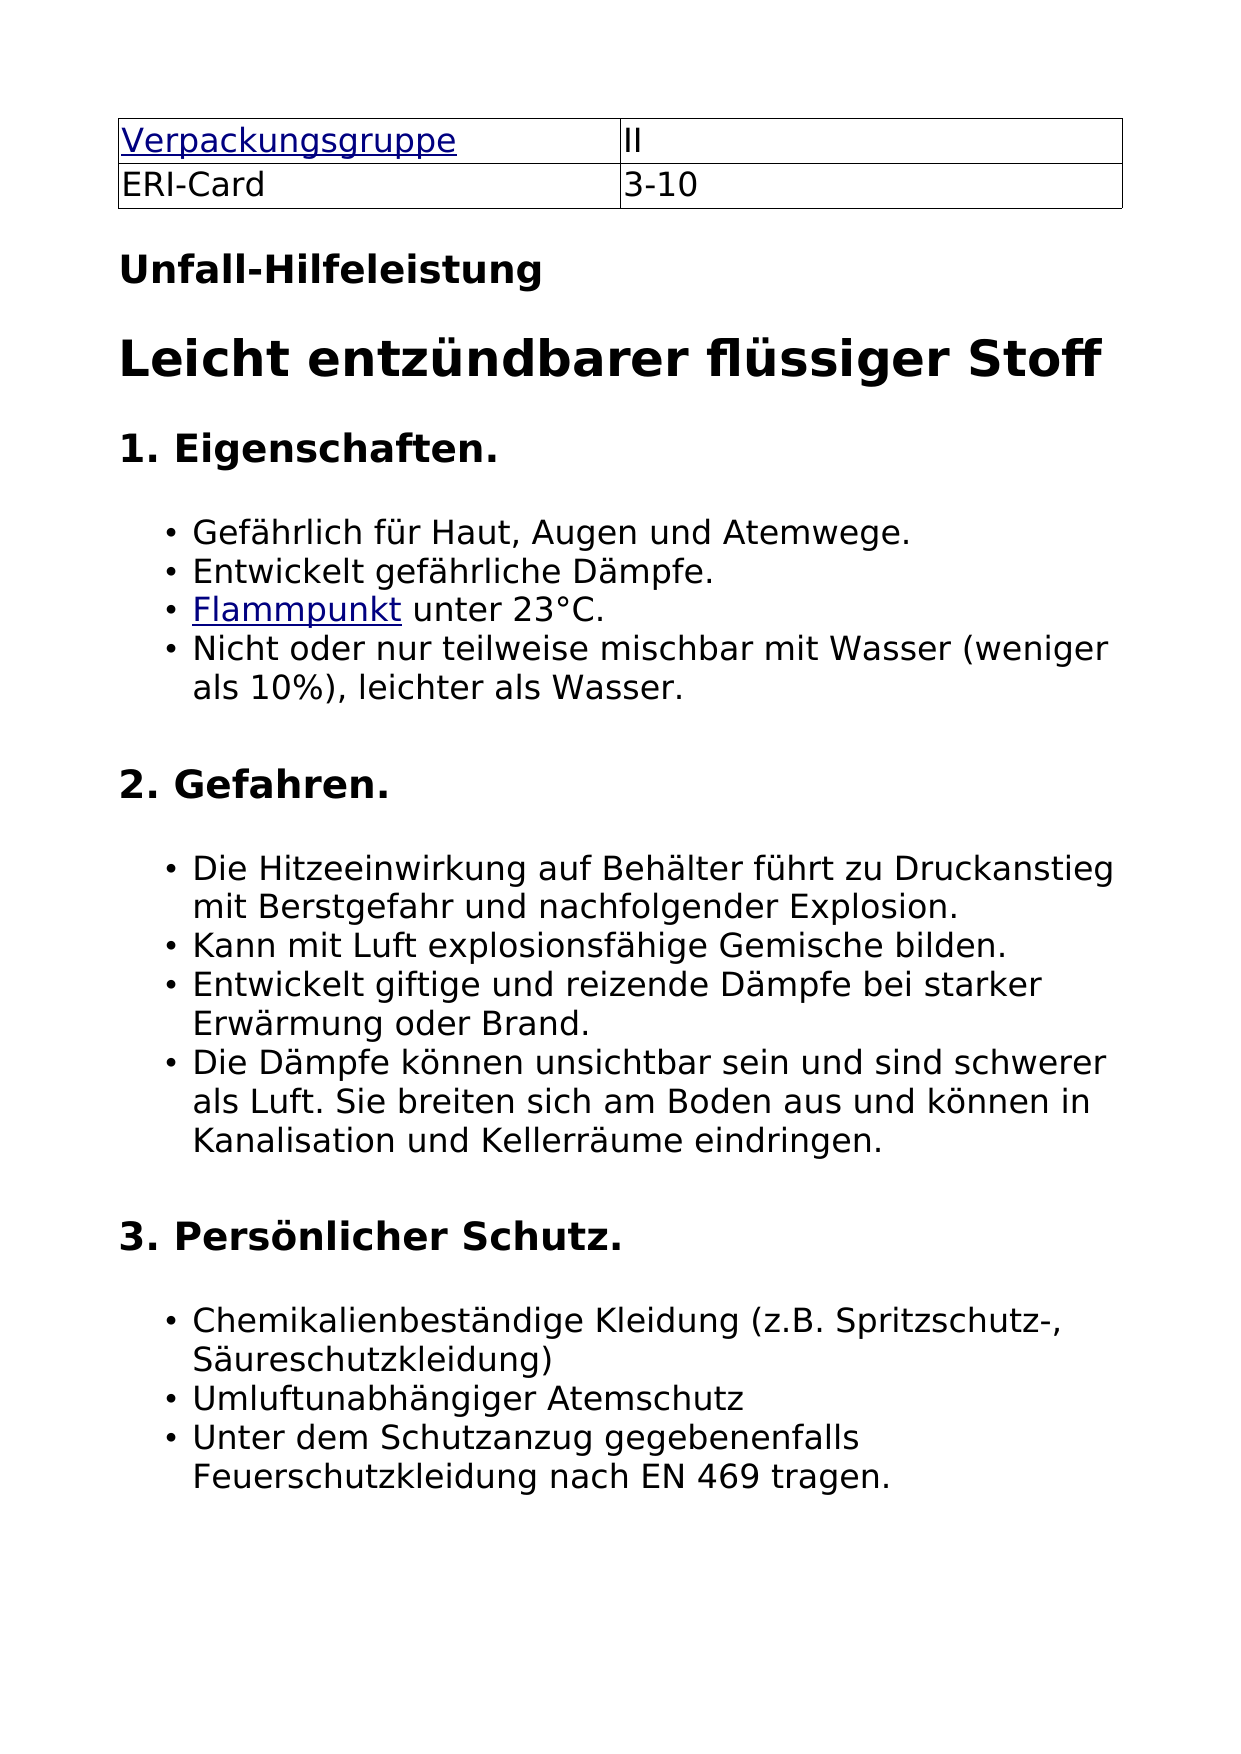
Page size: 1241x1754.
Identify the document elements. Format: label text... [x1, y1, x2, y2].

list Chemikalienbeständige Kleidung (z.B. Spritzschutz-, Säureschutzkleidung) [177, 1302, 1122, 1379]
list Nicht oder nur teilweise mischbar mit Wasser (weniger als 10%), leichter als Wasser. [177, 630, 1122, 707]
list Entwickelt gefährliche Dämpfe. [177, 552, 1122, 591]
subtitle 2. Gefahren. [118, 762, 1122, 807]
list Unter dem Schutzanzug gegebenenfalls Feuerschutzkleidung nach EN 469 tragen. [177, 1418, 1122, 1496]
list Umluftunabhängiger Atemschutz [177, 1379, 1122, 1418]
table_cell Verpackungsgruppe [119, 119, 620, 163]
list Die Dämpfe können unsichtbar sein und sind schwerer als Luft. Sie breiten sich am Boden aus und können in Kanalisation und Kellerräume eindringen. [177, 1043, 1122, 1160]
list Flammpunkt unter 23°C. [177, 591, 1122, 630]
subtitle 3. Persönlicher Schutz. [118, 1214, 1122, 1260]
subtitle Leicht entzündbarer flüssiger Stoff [118, 330, 1122, 388]
table_cell ERI-Card [119, 164, 620, 208]
list Gefährlich für Haut, Augen und Atemwege. [177, 513, 1122, 552]
table_cell 3-10 [621, 164, 1122, 208]
subtitle 1. Eigenschaften. [118, 426, 1122, 471]
table_cell II [621, 119, 1122, 163]
list Entwickelt giftige und reizende Dämpfe bei starker Erwärmung oder Brand. [177, 966, 1122, 1043]
list Die Hitzeeinwirkung auf Behälter führt zu Druckanstieg mit Berstgefahr und nachfolgender Explosion. [177, 849, 1122, 927]
subtitle Unfall-Hilfeleistung [118, 248, 1122, 293]
list Kann mit Luft explosionsfähige Gemische bilden. [177, 927, 1122, 966]
